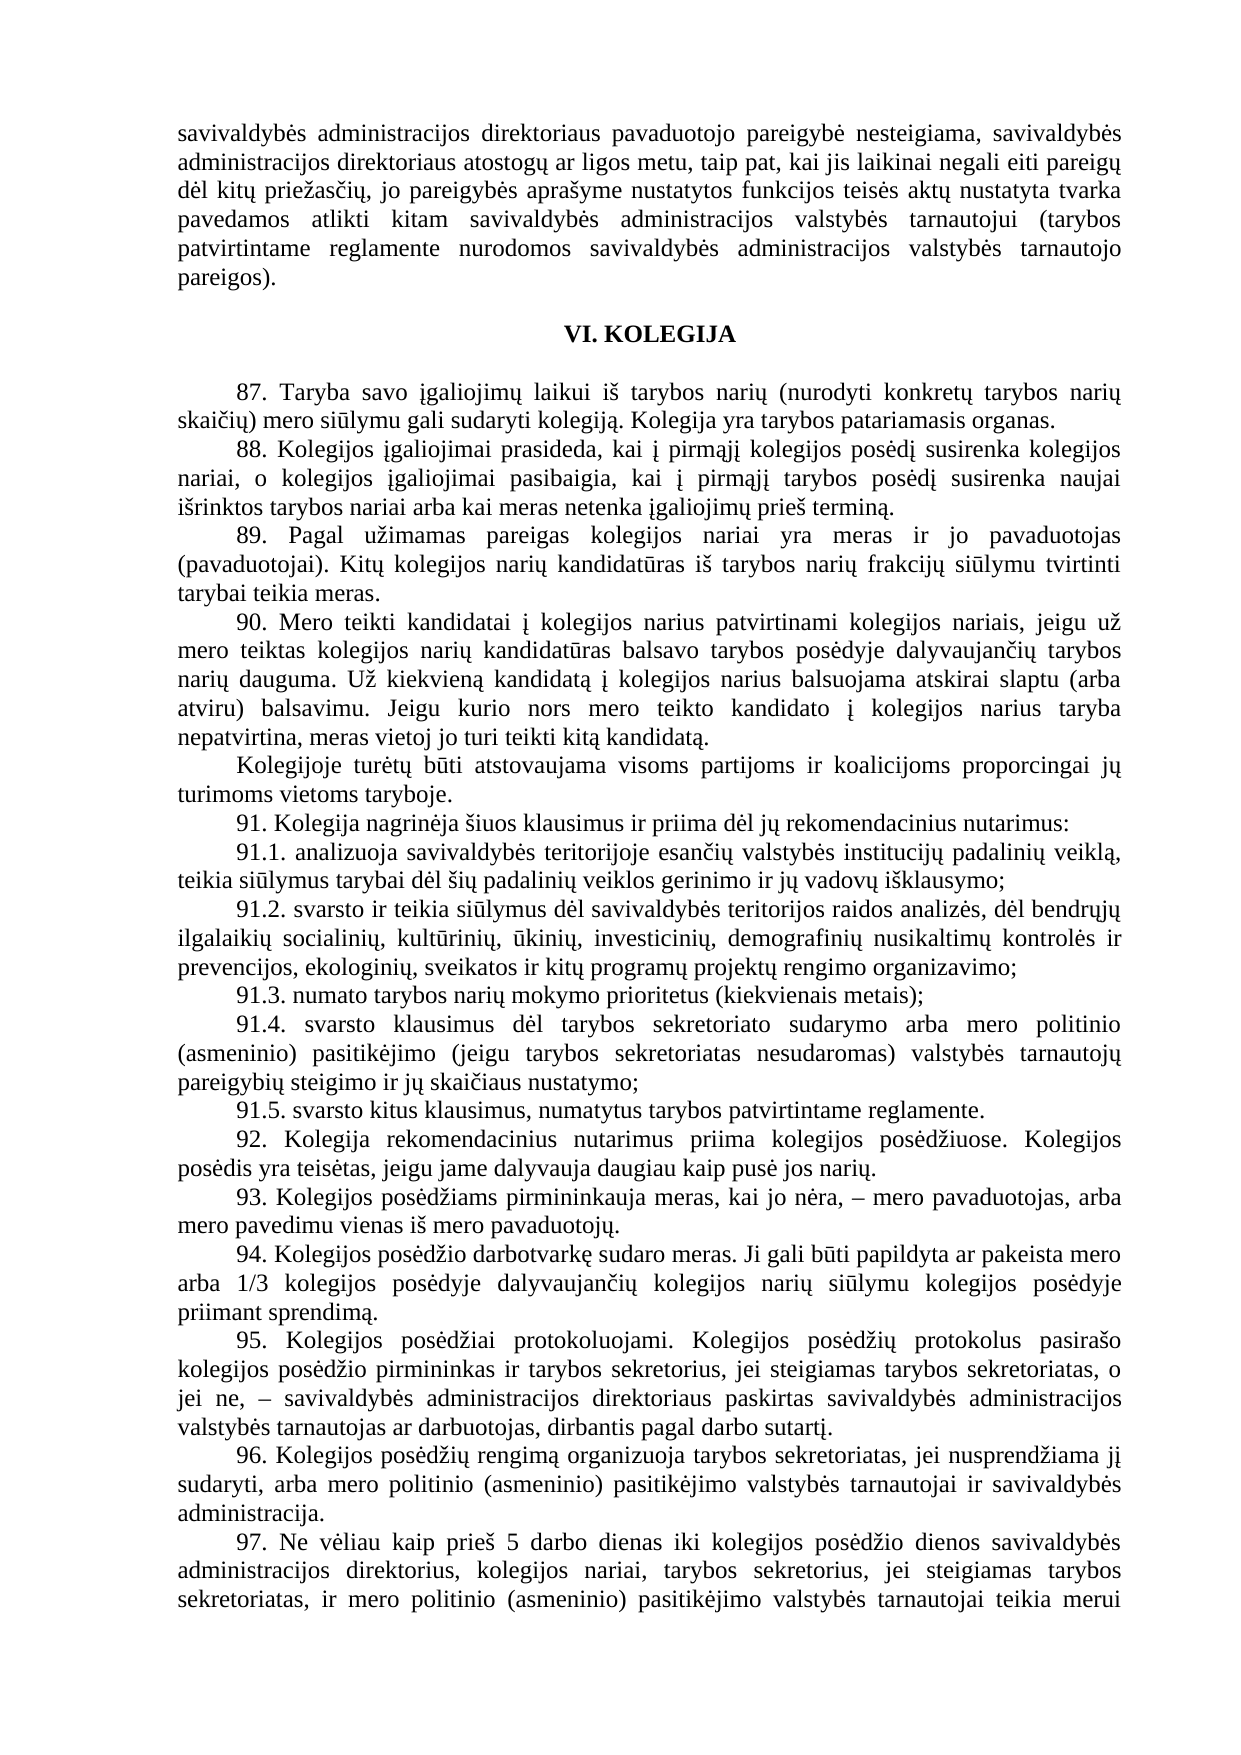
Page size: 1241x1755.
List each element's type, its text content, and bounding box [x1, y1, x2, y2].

text VI. KOLEGIJA [177, 319, 1122, 348]
text 90. Mero teikti kandidatai į kolegijos narius patvirtinami kolegijos nariais, jeigu už mero teiktas kolegijos narių kandidatūras balsavo tarybos posėdyje dalyvaujančių tarybos narių dauguma. Už kiekvieną kandidatą į kolegijos narius balsuojama atskirai slaptu (arba atviru) balsavimu. Jeigu kurio nors mero teikto kandidato į kolegijos narius taryba nepatvirtina, meras vietoj jo turi teikti kitą kandidatą. [177, 607, 1122, 751]
text 92. Kolegija rekomendacinius nutarimus priima kolegijos posėdžiuose. Kolegijos posėdis yra teisėtas, jeigu jame dalyvauja daugiau kaip pusė jos narių. [177, 1124, 1122, 1182]
text 94. Kolegijos posėdžio darbotvarkę sudaro meras. Ji gali būti papildyta ar pakeista mero arba 1/3 kolegijos posėdyje dalyvaujančių kolegijos narių siūlymu kolegijos posėdyje priimant sprendimą. [177, 1239, 1122, 1326]
text 91.5. svarsto kitus klausimus, numatytus tarybos patvirtintame reglamente. [177, 1096, 1122, 1124]
text 96. Kolegijos posėdžių rengimą organizuoja tarybos sekretoriatas, jei nusprendžiama jį sudaryti, arba mero politinio (asmeninio) pasitikėjimo valstybės tarnautojai ir savivaldybės administracija. [177, 1441, 1122, 1527]
text 89. Pagal užimamas pareigas kolegijos nariai yra meras ir jo pavaduotojas (pavaduotojai). Kitų kolegijos narių kandidatūras iš tarybos narių frakcijų siūlymu tvirtinti tarybai teikia meras. [177, 521, 1122, 607]
text 95. Kolegijos posėdžiai protokoluojami. Kolegijos posėdžių protokolus pasirašo kolegijos posėdžio pirmininkas ir tarybos sekretorius, jei steigiamas tarybos sekretoriatas, o jei ne, – savivaldybės administracijos direktoriaus paskirtas savivaldybės administracijos valstybės tarnautojas ar darbuotojas, dirbantis pagal darbo sutartį. [177, 1326, 1122, 1441]
text savivaldybės administracijos direktoriaus pavaduotojo pareigybė nesteigiama, savivaldybės administracijos direktoriaus atostogų ar ligos metu, taip pat, kai jis laikinai negali eiti pareigų dėl kitų priežasčių, jo pareigybės aprašyme nustatytos funkcijos teisės aktų nustatyta tvarka pavedamos atlikti kitam savivaldybės administracijos valstybės tarnautojui (tarybos patvirtintame reglamente nurodomos savivaldybės administracijos valstybės tarnautojo pareigos). [177, 118, 1122, 291]
text 91.4. svarsto klausimus dėl tarybos sekretoriato sudarymo arba mero politinio (asmeninio) pasitikėjimo (jeigu tarybos sekretoriatas nesudaromas) valstybės tarnautojų pareigybių steigimo ir jų skaičiaus nustatymo; [177, 1009, 1122, 1096]
text 87. Taryba savo įgaliojimų laikui iš tarybos narių (nurodyti konkretų tarybos narių skaičių) mero siūlymu gali sudaryti kolegiją. Kolegija yra tarybos patariamasis organas. [177, 377, 1122, 434]
text 91. Kolegija nagrinėja šiuos klausimus ir priima dėl jų rekomendacinius nutarimus: [177, 808, 1122, 837]
text Kolegijoje turėtų būti atstovaujama visoms partijoms ir koalicijoms proporcingai jų turimoms vietoms taryboje. [177, 751, 1122, 808]
text 91.1. analizuoja savivaldybės teritorijoje esančių valstybės institucijų padalinių veiklą, teikia siūlymus tarybai dėl šių padalinių veiklos gerinimo ir jų vadovų išklausymo; [177, 837, 1122, 894]
text 88. Kolegijos įgaliojimai prasideda, kai į pirmąjį kolegijos posėdį susirenka kolegijos nariai, o kolegijos įgaliojimai pasibaigia, kai į pirmąjį tarybos posėdį susirenka naujai išrinktos tarybos nariai arba kai meras netenka įgaliojimų prieš terminą. [177, 434, 1122, 521]
text 91.3. numato tarybos narių mokymo prioritetus (kiekvienais metais); [177, 981, 1122, 1009]
text 97. Ne vėliau kaip prieš 5 darbo dienas iki kolegijos posėdžio dienos savivaldybės administracijos direktorius, kolegijos nariai, tarybos sekretorius, jei steigiamas tarybos sekretoriatas, ir mero politinio (asmeninio) pasitikėjimo valstybės tarnautojai teikia merui [177, 1527, 1122, 1613]
text 91.2. svarsto ir teikia siūlymus dėl savivaldybės teritorijos raidos analizės, dėl bendrųjų ilgalaikių socialinių, kultūrinių, ūkinių, investicinių, demografinių nusikaltimų kontrolės ir prevencijos, ekologinių, sveikatos ir kitų programų projektų rengimo organizavimo; [177, 894, 1122, 981]
text 93. Kolegijos posėdžiams pirmininkauja meras, kai jo nėra, – mero pavaduotojas, arba mero pavedimu vienas iš mero pavaduotojų. [177, 1182, 1122, 1239]
